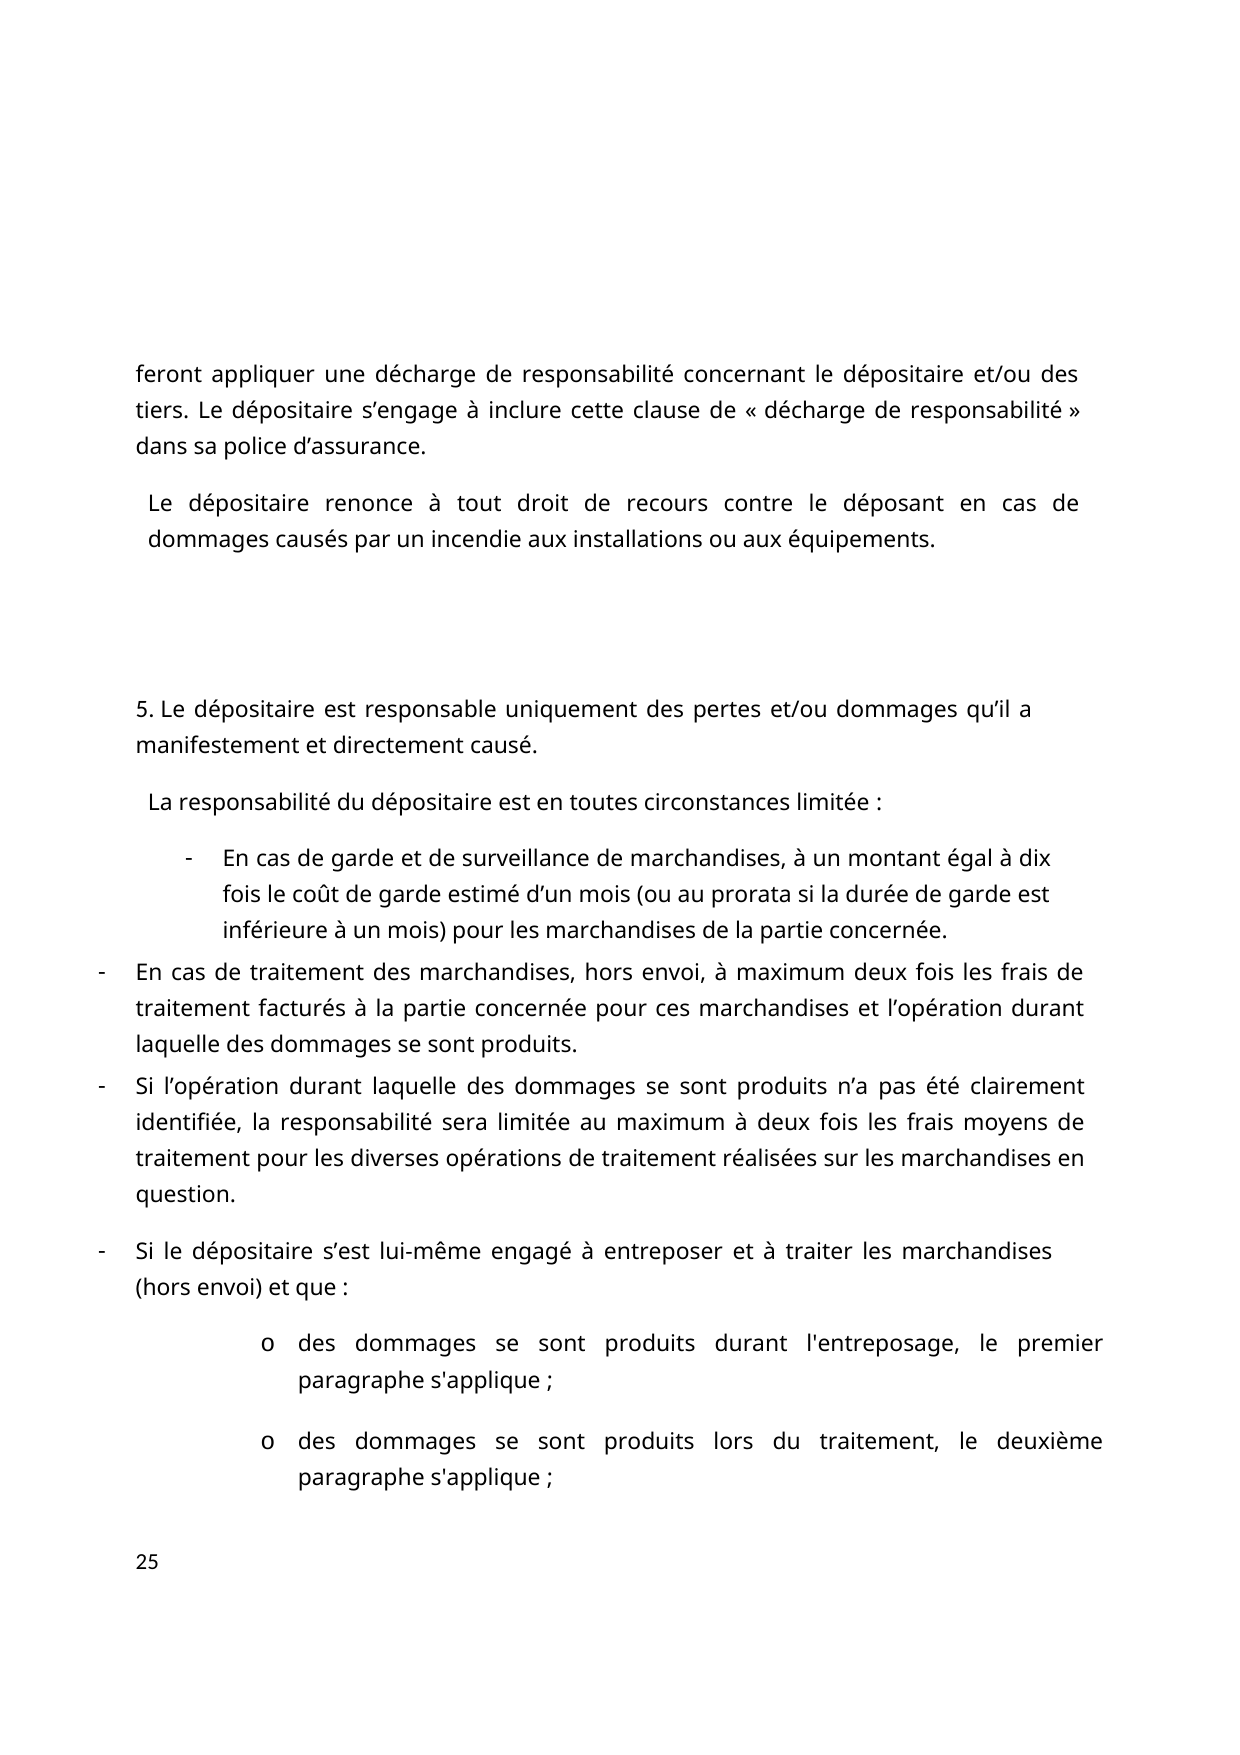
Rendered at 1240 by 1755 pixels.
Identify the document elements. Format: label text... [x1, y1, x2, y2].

list Si l’opération durant laquelle des dommages se sont produits n’a pas été clairement identifiée, la responsabilité sera limitée au maximum à deux fois les frais moyens de traitement pour les diverses opérations de traitement réalisées sur les marchandises en question. [98, 1070, 1086, 1209]
list des dommages se sont produits durant l'entreposage, le premier paragraphe s'applique ; [260, 1327, 1104, 1395]
list Si le dépositaire s’est lui-même engagé à entreposer et à traiter les marchandises (hors envoi) et que : [98, 1235, 1054, 1302]
list En cas de garde et de surveillance de marchandises, à un montant égal à dix fois le coût de garde estimé d’un mois (ou au prorata si la durée de garde est inférieure à un mois) pour les marchandises de la partie concernée. [185, 842, 1052, 945]
list Le dépositaire est responsable uniquement des pertes et/ou dommages qu’il a manifestement et directement causé. [135, 693, 1034, 760]
text La responsabilité du dépositaire est en toutes circonstances limitée : [148, 786, 1104, 817]
list des dommages se sont produits lors du traitement, le deuxième paragraphe s'applique ; [260, 1424, 1104, 1492]
list En cas de traitement des marchandises, hors envoi, à maximum deux fois les frais de traitement facturés à la partie concernée pour ces marchandises et l’opération durant laquelle des dommages se sont produits. [98, 956, 1086, 1059]
list Le dépositaire renonce à tout droit de recours contre le déposant en cas de dommages causés par un incendie aux installations ou aux équipements. [148, 487, 1080, 554]
list feront appliquer une décharge de responsabilité concernant le dépositaire et/ou des tiers. Le dépositaire s’engage à inclure cette clause de « décharge de responsabilité » dans sa police d’assurance. [135, 358, 1080, 461]
